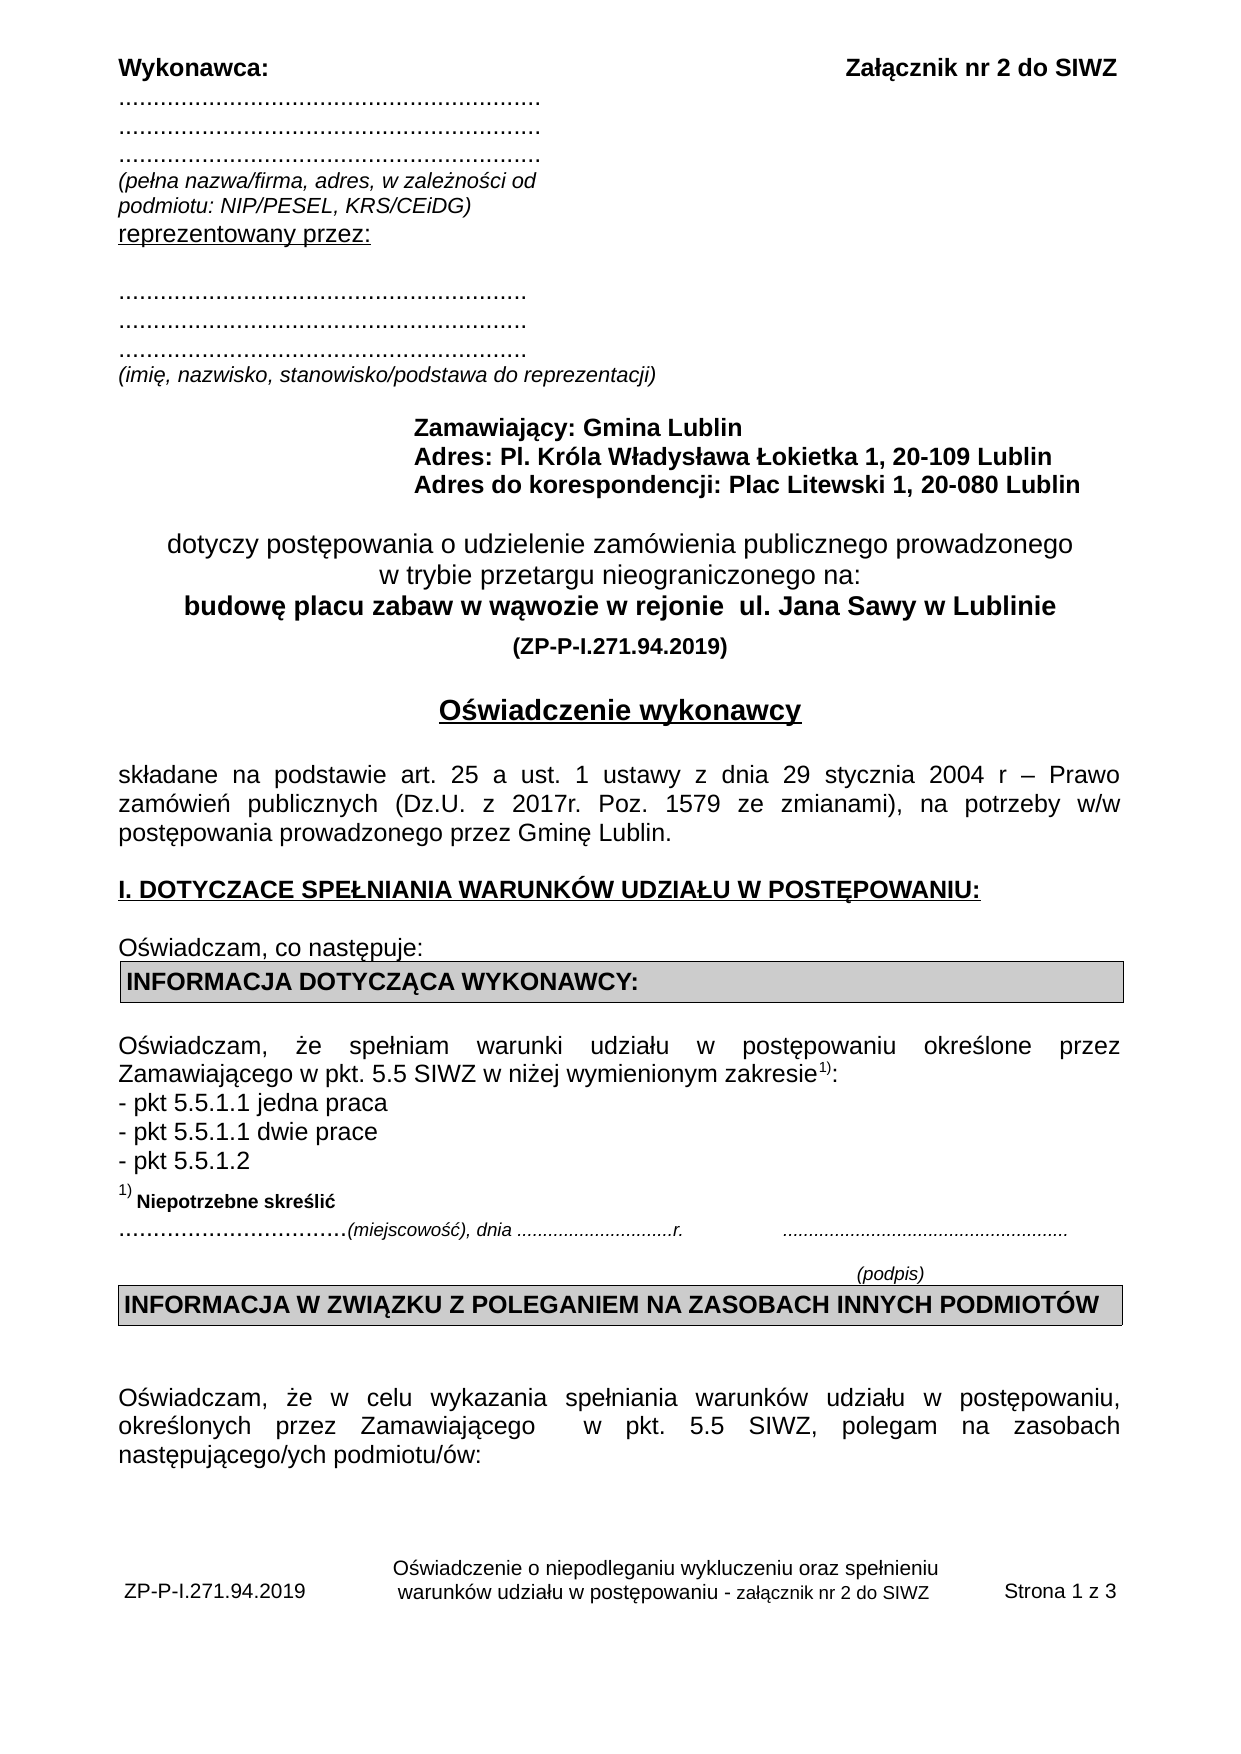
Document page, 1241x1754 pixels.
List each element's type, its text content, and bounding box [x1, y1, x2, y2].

text Wykonawca: Załącznik nr 2 do SIWZ [118, 53, 1122, 82]
text ........................................................... [118, 333, 1122, 362]
text (ZP-P-I.271.94.2019) [118, 633, 1122, 659]
text (imię, nazwisko, stanowisko/podstawa do reprezentacji) [118, 362, 1122, 387]
table_header INFORMACJA DOTYCZĄCA WYKONAWCY: [121, 962, 1123, 1002]
table_header INFORMACJA W ZWIĄZKU Z POLEGANIEM NA ZASOBACH INNYCH PODMIOTÓW [119, 1286, 1122, 1325]
text Zamawiający: Gmina Lublin [118, 413, 1122, 441]
text reprezentowany przez: [118, 218, 1122, 247]
text I. DOTYCZACE SPEŁNIANIA WARUNKÓW UDZIAŁU W POSTĘPOWANIU: [118, 875, 1122, 904]
text ........................................................... [118, 305, 1122, 333]
text Adres: Pl. Króla Władysława Łokietka 1, 20-109 Lublin [118, 441, 1122, 470]
text (pełna nazwa/firma, adres, w zależności od [118, 168, 1122, 193]
text - pkt 5.5.1.1 jedna praca [118, 1088, 1122, 1117]
text .................................(miejscowość), dnia ..............................r. ....................................................... [118, 1213, 1122, 1242]
text budowę placu zabaw w wąwozie w rejonie ul. Jana Sawy w Lublinie [118, 590, 1122, 621]
text ............................................................. [118, 139, 1122, 168]
text 1) Niepotrzebne skreślić [118, 1174, 1122, 1213]
text ........................................................... [118, 276, 1122, 305]
text ............................................................. [118, 82, 1122, 111]
text Oświadczam, że w celu wykazania spełniania warunków udziału w postępowaniu, określonych przez Zamawiającego w pkt. 5.5 SIWZ, polegam na zasobach następującego/ych podmiotu/ów: [118, 1383, 1122, 1469]
text Oświadczam, że spełniam warunki udziału w postępowaniu określone przez Zamawiającego w pkt. 5.5 SIWZ w niżej wymienionym zakresie1): [118, 1031, 1122, 1088]
text składane na podstawie art. 25 a ust. 1 ustawy z dnia 29 stycznia 2004 r – Prawo zamówień publicznych (Dz.U. z 2017r. Poz. 1579 ze zmianami), na potrzeby w/w postępowania prowadzonego przez Gminę Lublin. [118, 760, 1122, 846]
text dotyczy postępowania o udzielenie zamówienia publicznego prowadzonego w trybie przetargu nieograniczonego na: [118, 528, 1122, 590]
text - pkt 5.5.1.2 [118, 1146, 1122, 1174]
text podmiotu: NIP/PESEL, KRS/CEiDG) [118, 193, 1122, 218]
text - pkt 5.5.1.1 dwie prace [118, 1117, 1122, 1146]
text (podpis) [118, 1263, 1122, 1285]
text Oświadczam, co następuje: [118, 933, 1122, 961]
text ............................................................. [118, 111, 1122, 139]
text Oświadczenie wykonawcy [118, 693, 1122, 727]
text Adres do korespondencji: Plac Litewski 1, 20-080 Lublin [118, 470, 1122, 499]
